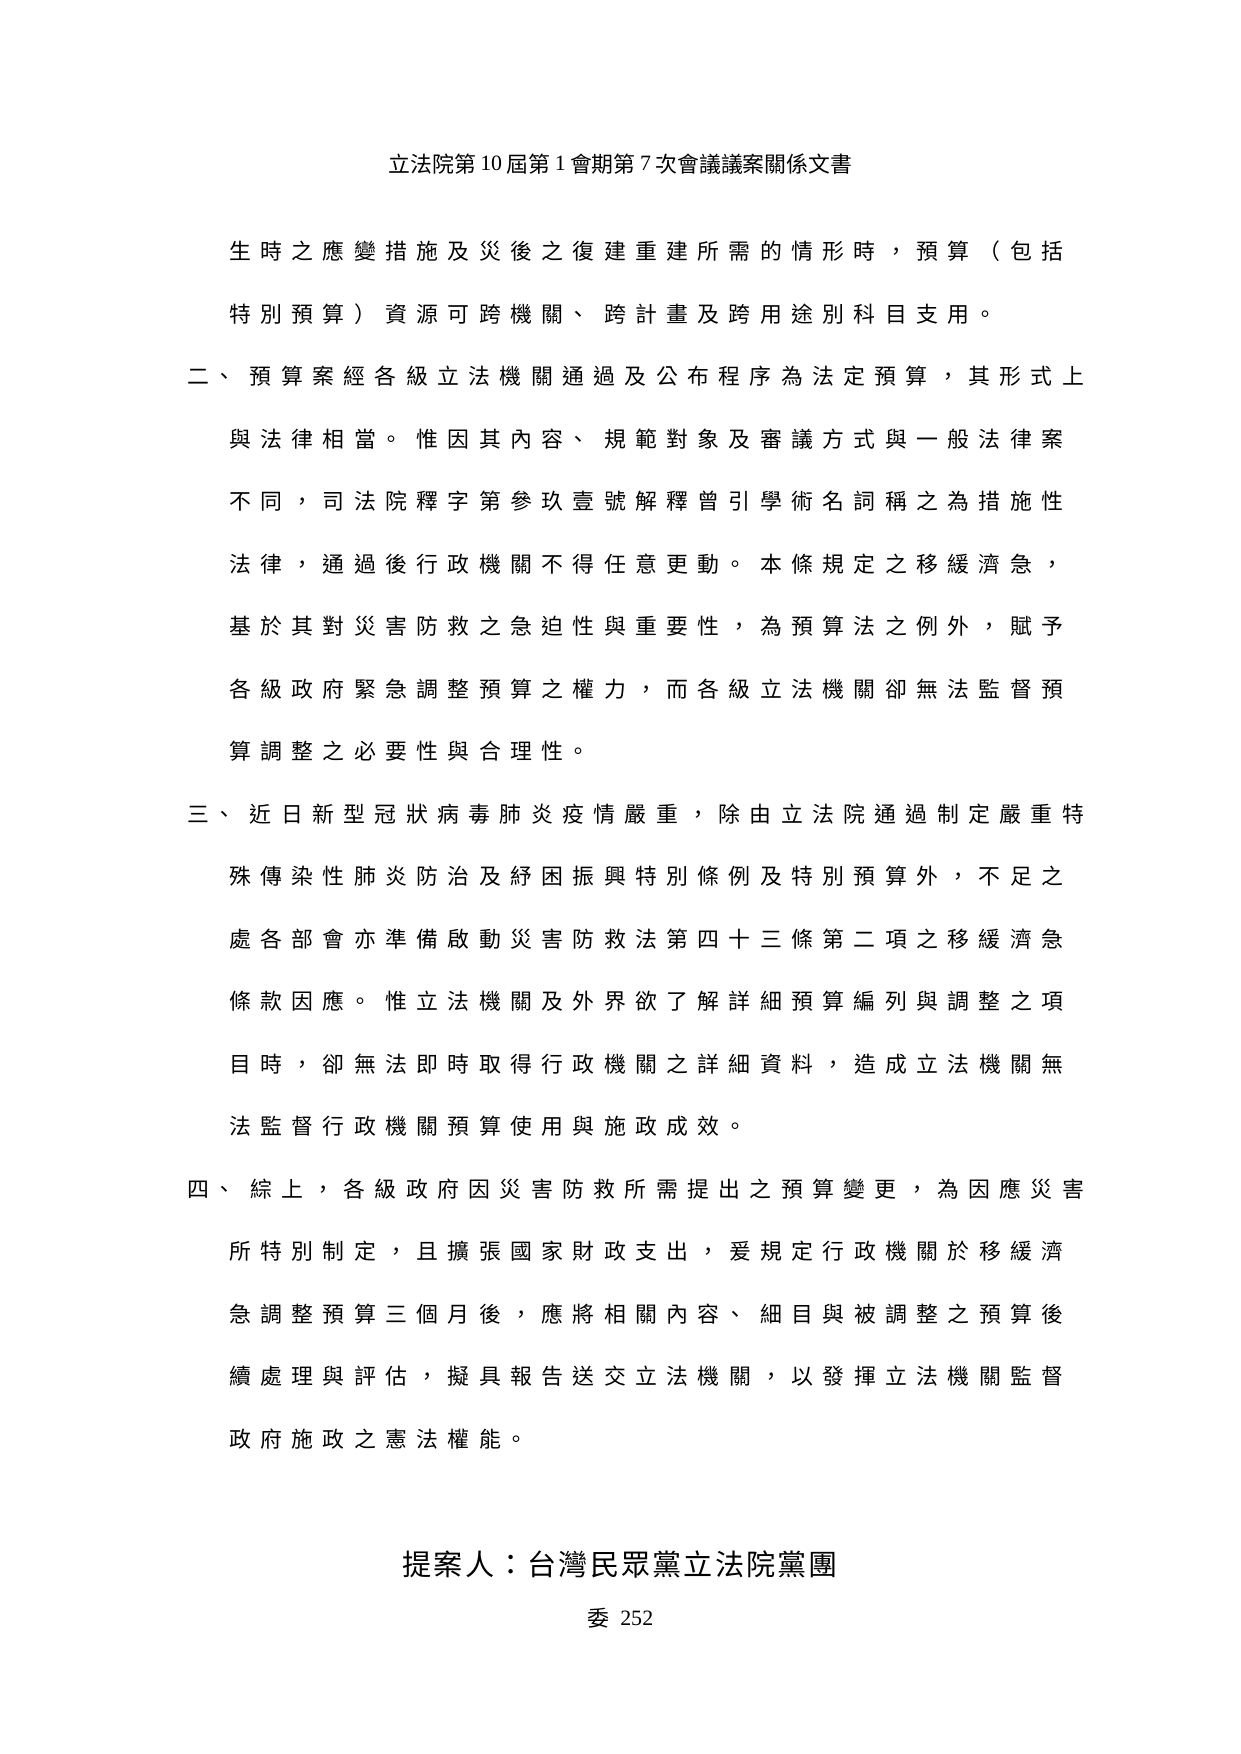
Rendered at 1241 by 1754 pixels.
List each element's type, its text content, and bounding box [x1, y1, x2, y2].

text 提案人：台灣民眾黨立法院黨團 [393, 1531, 1089, 1594]
text 四、綜上，各級政府因災害防救所需提出之預算變更，為因應災害所特別制定，且擴張國家財政支出，爰規定行政機關於移緩濟急調整預算三個月後，應將相關內容、細目與被調整之預算後續處理與評估，擬具報告送交立法機關，以發揮立法機關監督政府施政之憲法權能。 [173, 1156, 1089, 1469]
text 三、近日新型冠狀病毒肺炎疫情嚴重，除由立法院通過制定嚴重特殊傳染性肺炎防治及紓困振興特別條例及特別預算外，不足之處各部會亦準備啟動災害防救法第四十三條第二項之移緩濟急條款因應。惟立法機關及外界欲了解詳細預算編列與調整之項目時，卻無法即時取得行政機關之詳細資料，造成立法機關無法監督行政機關預算使用與施政成效。 [173, 781, 1089, 1156]
text 二、預算案經各級立法機關通過及公布程序為法定預算，其形式上與法律相當。惟因其內容、規範對象及審議方式與一般法律案不同，司法院釋字第參玖壹號解釋曾引學術名詞稱之為措施性法律，通過後行政機關不得任意更動。本條規定之移緩濟急，基於其對災害防救之急迫性與重要性，為預算法之例外，賦予各級政府緊急調整預算之權力，而各級立法機關卻無法監督預算調整之必要性與合理性。 [173, 344, 1089, 781]
text 生時之應變措施及災後之復建重建所需的情形時，預算（包括特別預算）資源可跨機關、跨計畫及跨用途別科目支用。 [173, 219, 1089, 344]
